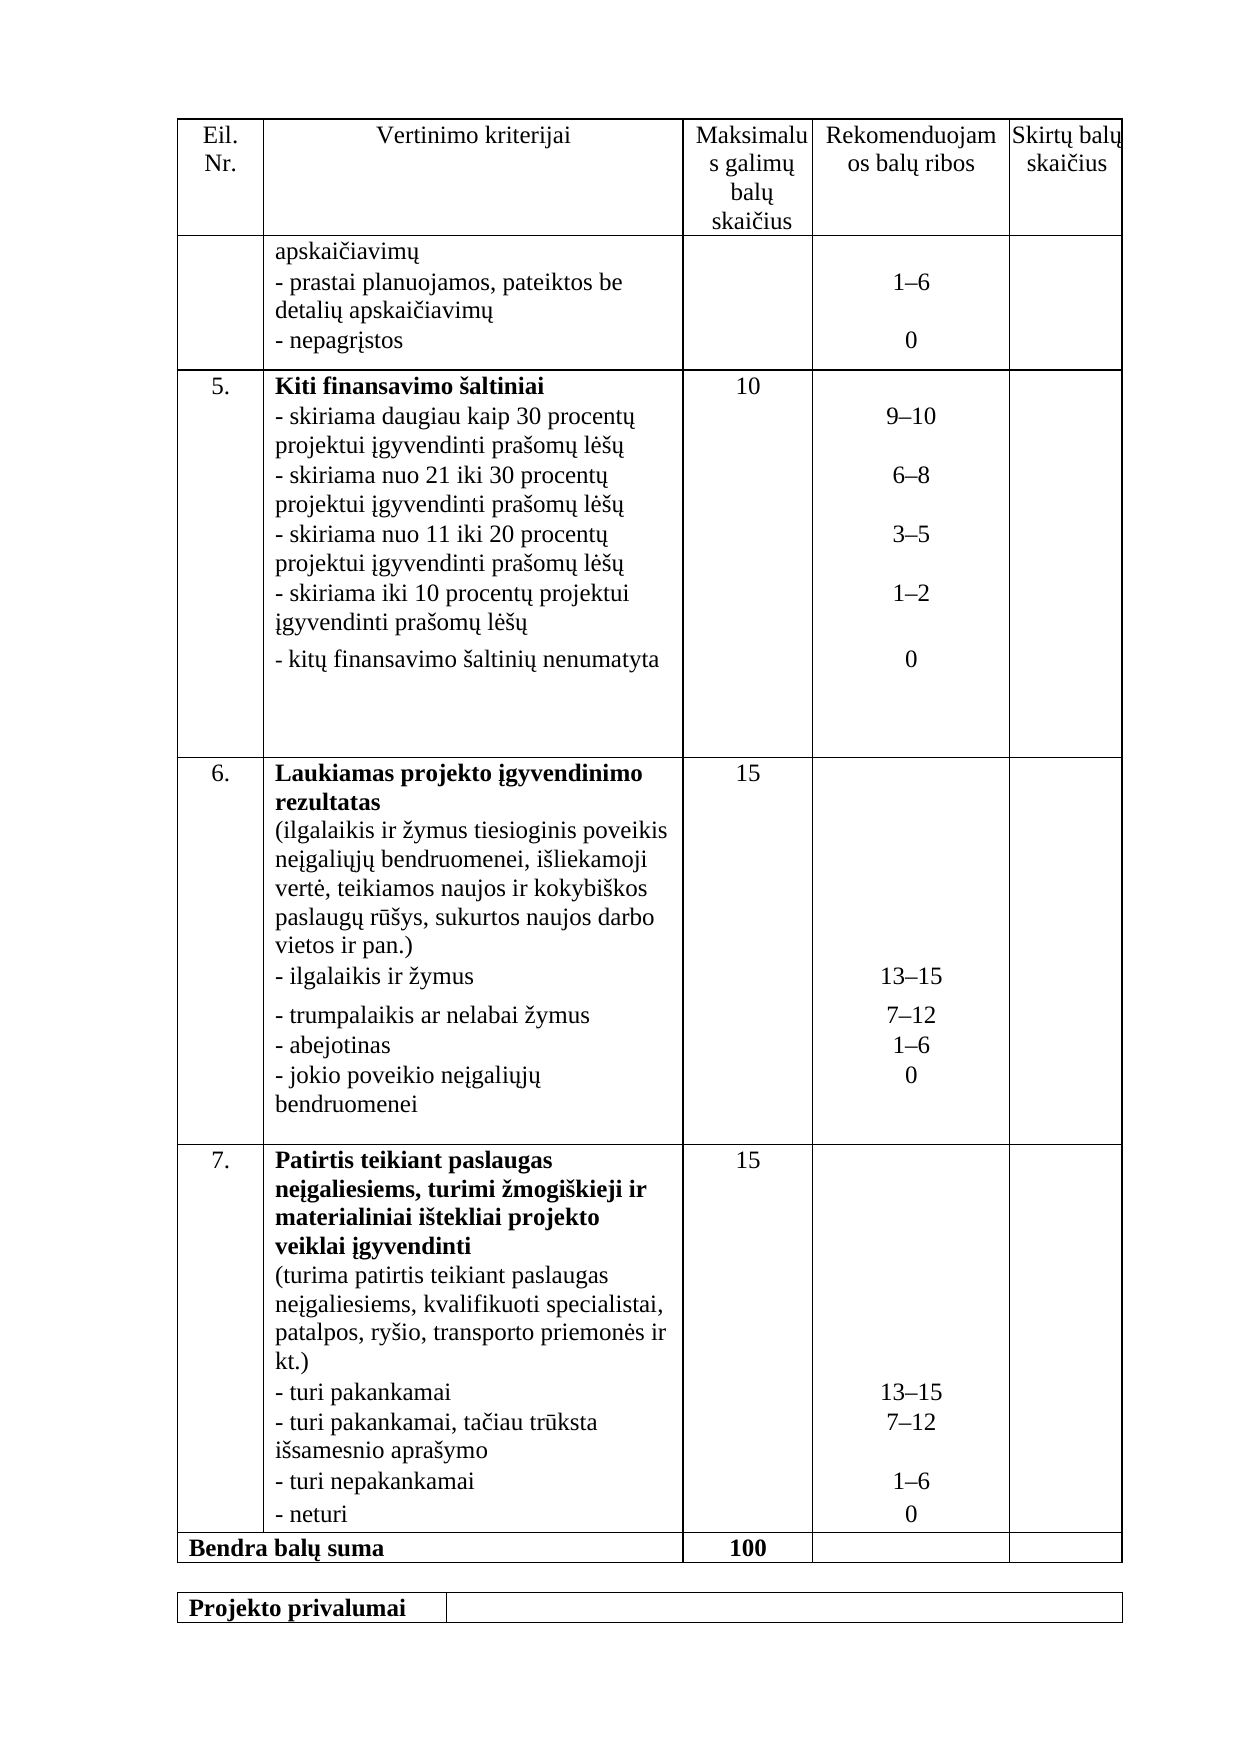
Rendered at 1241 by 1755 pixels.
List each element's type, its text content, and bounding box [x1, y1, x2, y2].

table_cell - prastai planuojamos, pateiktos be detalių apskaičiavimų [264, 265, 682, 324]
table_cell Laukiamas projekto įgyvendinimo rezultatas (ilgalaikis ir žymus tiesioginis poveikis neįgaliųjų bendruomenei, išliekamoji vertė, teikiamos naujos ir kokybiškos paslaugų rūšys, sukurtos naujos darbo vietos ir pan.) [264, 758, 682, 959]
table_cell 100 [684, 1533, 812, 1562]
table_cell 3–5 [813, 518, 1009, 577]
table_cell [1010, 1145, 1121, 1532]
table_cell - skiriama iki 10 procentų projektui įgyvendinti prašomų lėšų [264, 577, 682, 642]
table_cell [1010, 236, 1121, 369]
table_cell [684, 959, 812, 998]
table_cell 1–6 [813, 1464, 1009, 1497]
table_cell [684, 1029, 812, 1059]
table_cell 0 [813, 643, 1009, 757]
table_header Projekto privalumai [178, 1593, 446, 1622]
table_cell [684, 1464, 812, 1497]
table_cell Bendra balų suma [178, 1533, 682, 1562]
table_header Rekomenduojamos balų ribos [813, 120, 1009, 235]
table_cell [1010, 1533, 1121, 1562]
table_cell - skiriama daugiau kaip 30 procentų projektui įgyvendinti prašomų lėšų [264, 400, 682, 459]
table_cell [813, 371, 1009, 400]
table_cell 0 [813, 1059, 1009, 1143]
table_cell 1–2 [813, 577, 1009, 642]
table_cell 13–15 [813, 959, 1009, 998]
table_cell 7. [178, 1145, 263, 1532]
table_cell 9–10 [813, 400, 1009, 459]
table_cell - skiriama nuo 21 iki 30 procentų projektui įgyvendinti prašomų lėšų [264, 459, 682, 518]
table_cell 5. [178, 371, 263, 757]
table_cell [813, 1145, 1009, 1375]
table_cell - turi pakankamai, tačiau trūksta išsamesnio aprašymo [264, 1405, 682, 1464]
table_header Maksimalus galimų balų skaičius [684, 120, 812, 235]
table_cell 15 [684, 758, 812, 959]
table_cell - trumpalaikis ar nelabai žymus [264, 999, 682, 1029]
table_cell - turi nepakankamai [264, 1464, 682, 1497]
table_cell 1–6 [813, 265, 1009, 324]
table_cell 10 [684, 371, 812, 400]
table_cell 0 [813, 1497, 1009, 1532]
table_cell [684, 236, 812, 265]
table_cell - nepagrįstos [264, 324, 682, 369]
table_cell 15 [684, 1145, 812, 1375]
table_cell 6. [178, 758, 263, 1143]
table_cell [684, 265, 812, 324]
table_header [447, 1593, 1122, 1622]
table_header Skirtų balų skaičius [1010, 120, 1121, 235]
table_cell [813, 758, 1009, 959]
table_cell [684, 459, 812, 518]
table_cell [813, 236, 1009, 265]
table_cell [684, 400, 812, 459]
table_cell [684, 643, 812, 757]
table_cell [684, 999, 812, 1029]
table_cell - neturi [264, 1497, 682, 1532]
table_cell 6–8 [813, 459, 1009, 518]
table_cell [1010, 371, 1121, 757]
table_cell 1–6 [813, 1029, 1009, 1059]
table_cell apskaičiavimų [264, 236, 682, 265]
table_cell [684, 1059, 812, 1143]
table_header Eil. Nr. [178, 120, 263, 235]
table_cell - skiriama nuo 11 iki 20 procentų projektui įgyvendinti prašomų lėšų [264, 518, 682, 577]
table_cell - ilgalaikis ir žymus [264, 959, 682, 998]
table_cell - abejotinas [264, 1029, 682, 1059]
table_cell [684, 577, 812, 642]
table_cell Patirtis teikiant paslaugas neįgaliesiems, turimi žmogiškieji ir materialiniai ištekliai projekto veiklai įgyvendinti (turima patirtis teikiant paslaugas neįgaliesiems, kvalifikuoti specialistai, patalpos, ryšio, transporto priemonės ir kt.) [264, 1145, 682, 1375]
table_cell - turi pakankamai [264, 1375, 682, 1405]
table_cell [684, 1405, 812, 1464]
table_cell 7–12 [813, 1405, 1009, 1464]
table_cell 13–15 [813, 1375, 1009, 1405]
table_cell 0 [813, 324, 1009, 369]
table_cell [684, 1375, 812, 1405]
table_cell [684, 518, 812, 577]
table_cell [684, 324, 812, 369]
table_cell [178, 236, 263, 369]
table_cell [1010, 758, 1121, 1143]
table_cell - kitų finansavimo šaltinių nenumatyta [264, 643, 682, 757]
table_cell - jokio poveikio neįgaliųjų bendruomenei [264, 1059, 682, 1143]
table_cell [684, 1497, 812, 1532]
table_cell 7–12 [813, 999, 1009, 1029]
table_cell [813, 1533, 1009, 1562]
table_cell Kiti finansavimo šaltiniai [264, 371, 682, 400]
table_header Vertinimo kriterijai [264, 120, 682, 235]
